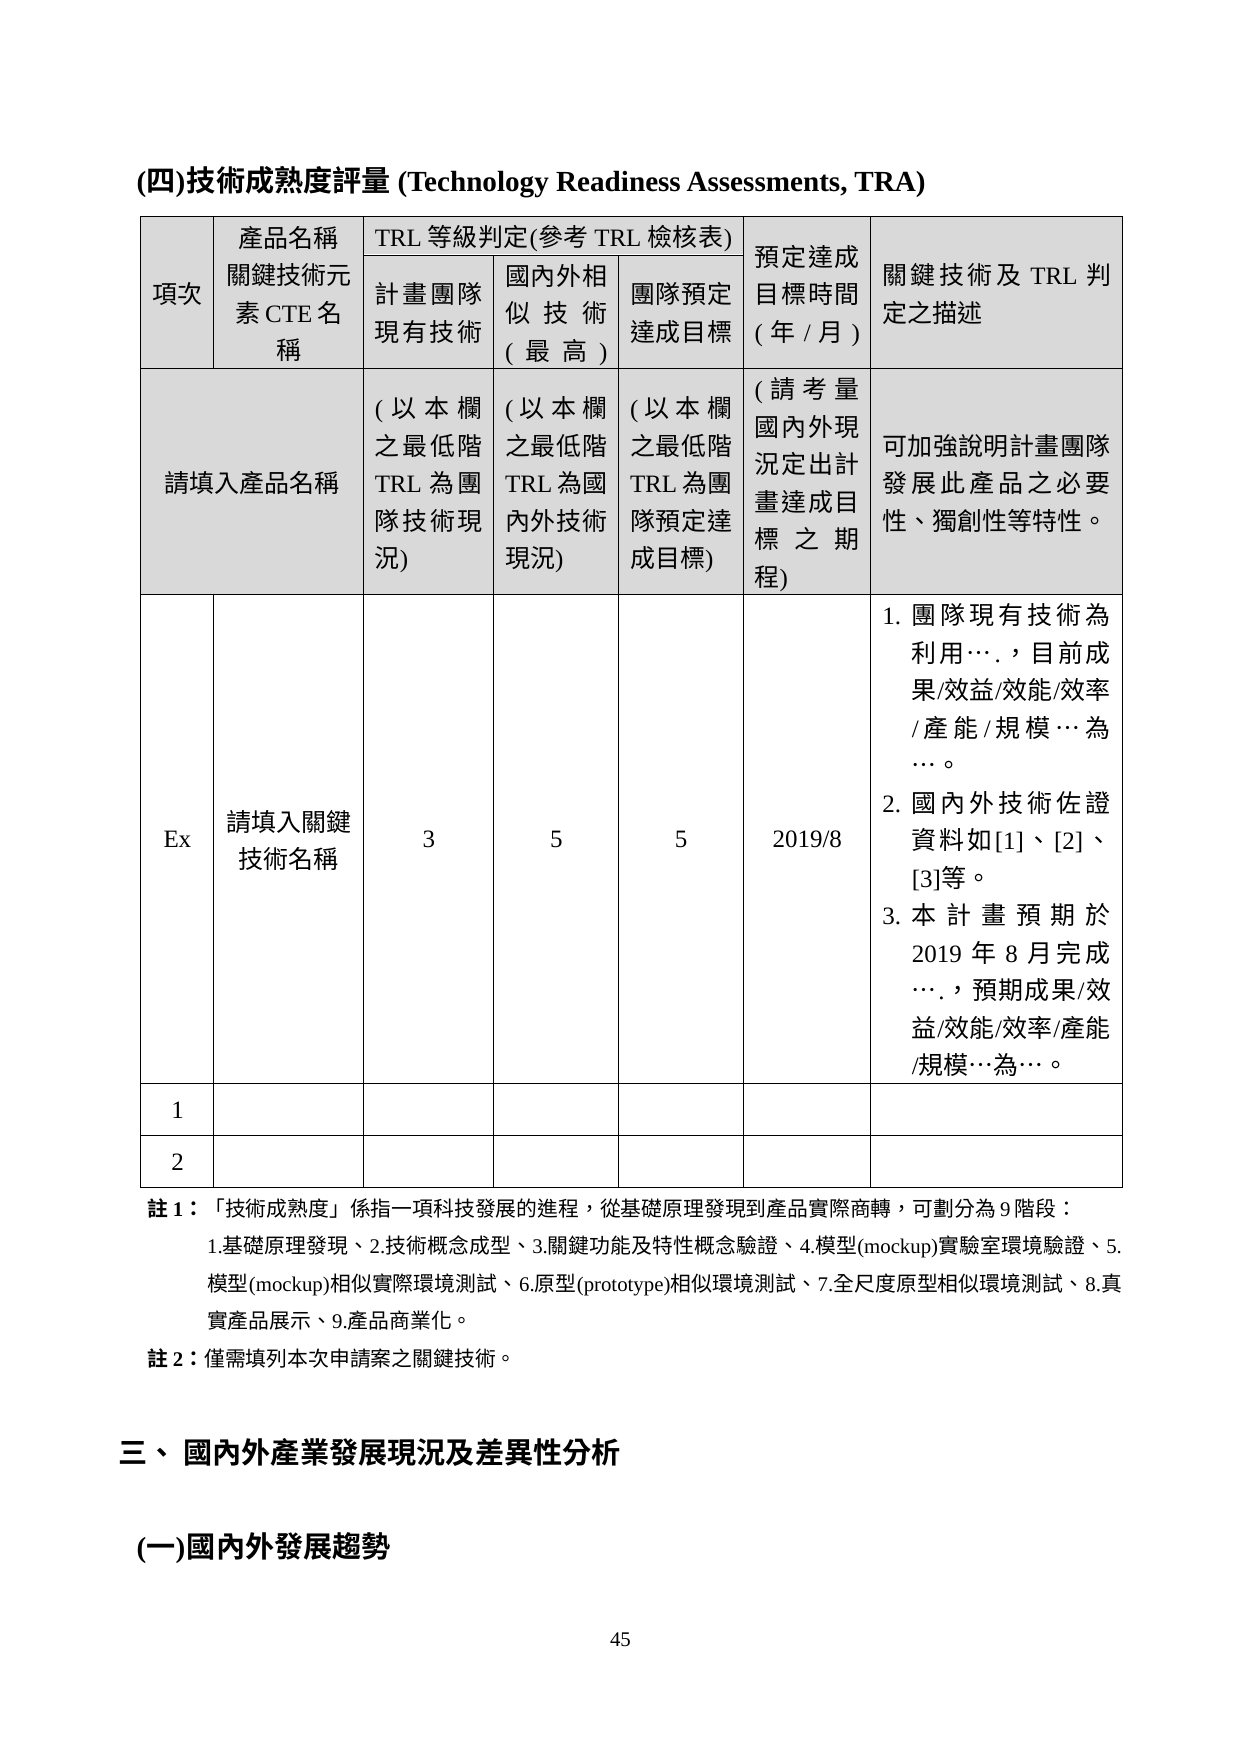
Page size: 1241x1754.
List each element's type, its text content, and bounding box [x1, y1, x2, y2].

table_cell 3 [364, 595, 493, 1083]
table_cell 5 [494, 595, 618, 1083]
table_cell 請填入關鍵技術名稱 [214, 595, 363, 1083]
list 技術成熟度評量 (Technology Readiness Assessments, TRA) [136, 141, 1122, 216]
text 1.基礎原理發現、2.技術概念成型、3.關鍵功能及特性概念驗證、4.模型(mockup)實驗室環境驗證、5.模型(mockup)相似實際環境測試、6.原型(prototype)相似環境測試、7.全尺度原型相似環境測試、8.真實產品展示、9.產品商業化。 [207, 1226, 1122, 1338]
table_cell 1 [141, 1084, 213, 1135]
table_cell [871, 1084, 1122, 1135]
table_cell [364, 1136, 493, 1187]
table_cell 團隊現有技術為利用….，目前成果/效益/效能/效率/產能/規模…為…。 國內外技術佐證資料如[1]、[2]、[3]等。 本計畫預期於2019年8月完成….，預期成果/效益/效能/效率/產能/規模…為…。 [871, 595, 1122, 1083]
table_header 關鍵技術及TRL判定之描述 [871, 217, 1122, 368]
table_cell (以本欄之最低階TRL為團隊預定達成目標) [619, 369, 743, 594]
table_cell [744, 1084, 870, 1135]
table_cell 國內外相似技術 (最高) [494, 256, 618, 368]
table_header 預定達成目標時間(年/月) [744, 217, 870, 368]
table_cell (以本欄之最低階TRL為國內外技術現況) [494, 369, 618, 594]
table_cell [214, 1084, 363, 1135]
table_header TRL等級判定(參考TRL檢核表) [364, 217, 743, 254]
table_cell 5 [619, 595, 743, 1083]
table_cell 可加強說明計畫團隊發展此產品之必要性、獨創性等特性。 [871, 369, 1122, 594]
subtitle 國內外產業發展現況及差異性分析 [118, 1413, 1122, 1488]
table_cell 2 [141, 1136, 213, 1187]
table_cell [619, 1084, 743, 1135]
table_cell (請考量國內外現況定出計畫達成目標之期程) [744, 369, 870, 594]
table_cell 團隊預定達成目標 [619, 256, 743, 368]
text 註2：僅需填列本次申請案之關鍵技術。 [148, 1338, 1122, 1376]
list 國內外發展趨勢 [136, 1507, 1122, 1582]
text 註1：「技術成熟度」係指一項科技發展的進程，從基礎原理發現到產品實際商轉，可劃分為9階段： [148, 1188, 1122, 1226]
table_cell (以本欄之最低階TRL為團隊技術現況) [364, 369, 493, 594]
table_cell 2019/8 [744, 595, 870, 1083]
table_cell [744, 1136, 870, 1187]
table_header 項次 [141, 217, 213, 368]
table_header 產品名稱 關鍵技術元素CTE名稱 [214, 217, 363, 368]
table_cell [871, 1136, 1122, 1187]
table_cell [494, 1084, 618, 1135]
table_cell 請填入產品名稱 [141, 369, 363, 594]
table_cell [619, 1136, 743, 1187]
table_cell 計畫團隊現有技術 [364, 256, 493, 368]
table_cell [494, 1136, 618, 1187]
table_cell [214, 1136, 363, 1187]
table_cell [364, 1084, 493, 1135]
table_cell Ex [141, 595, 213, 1083]
